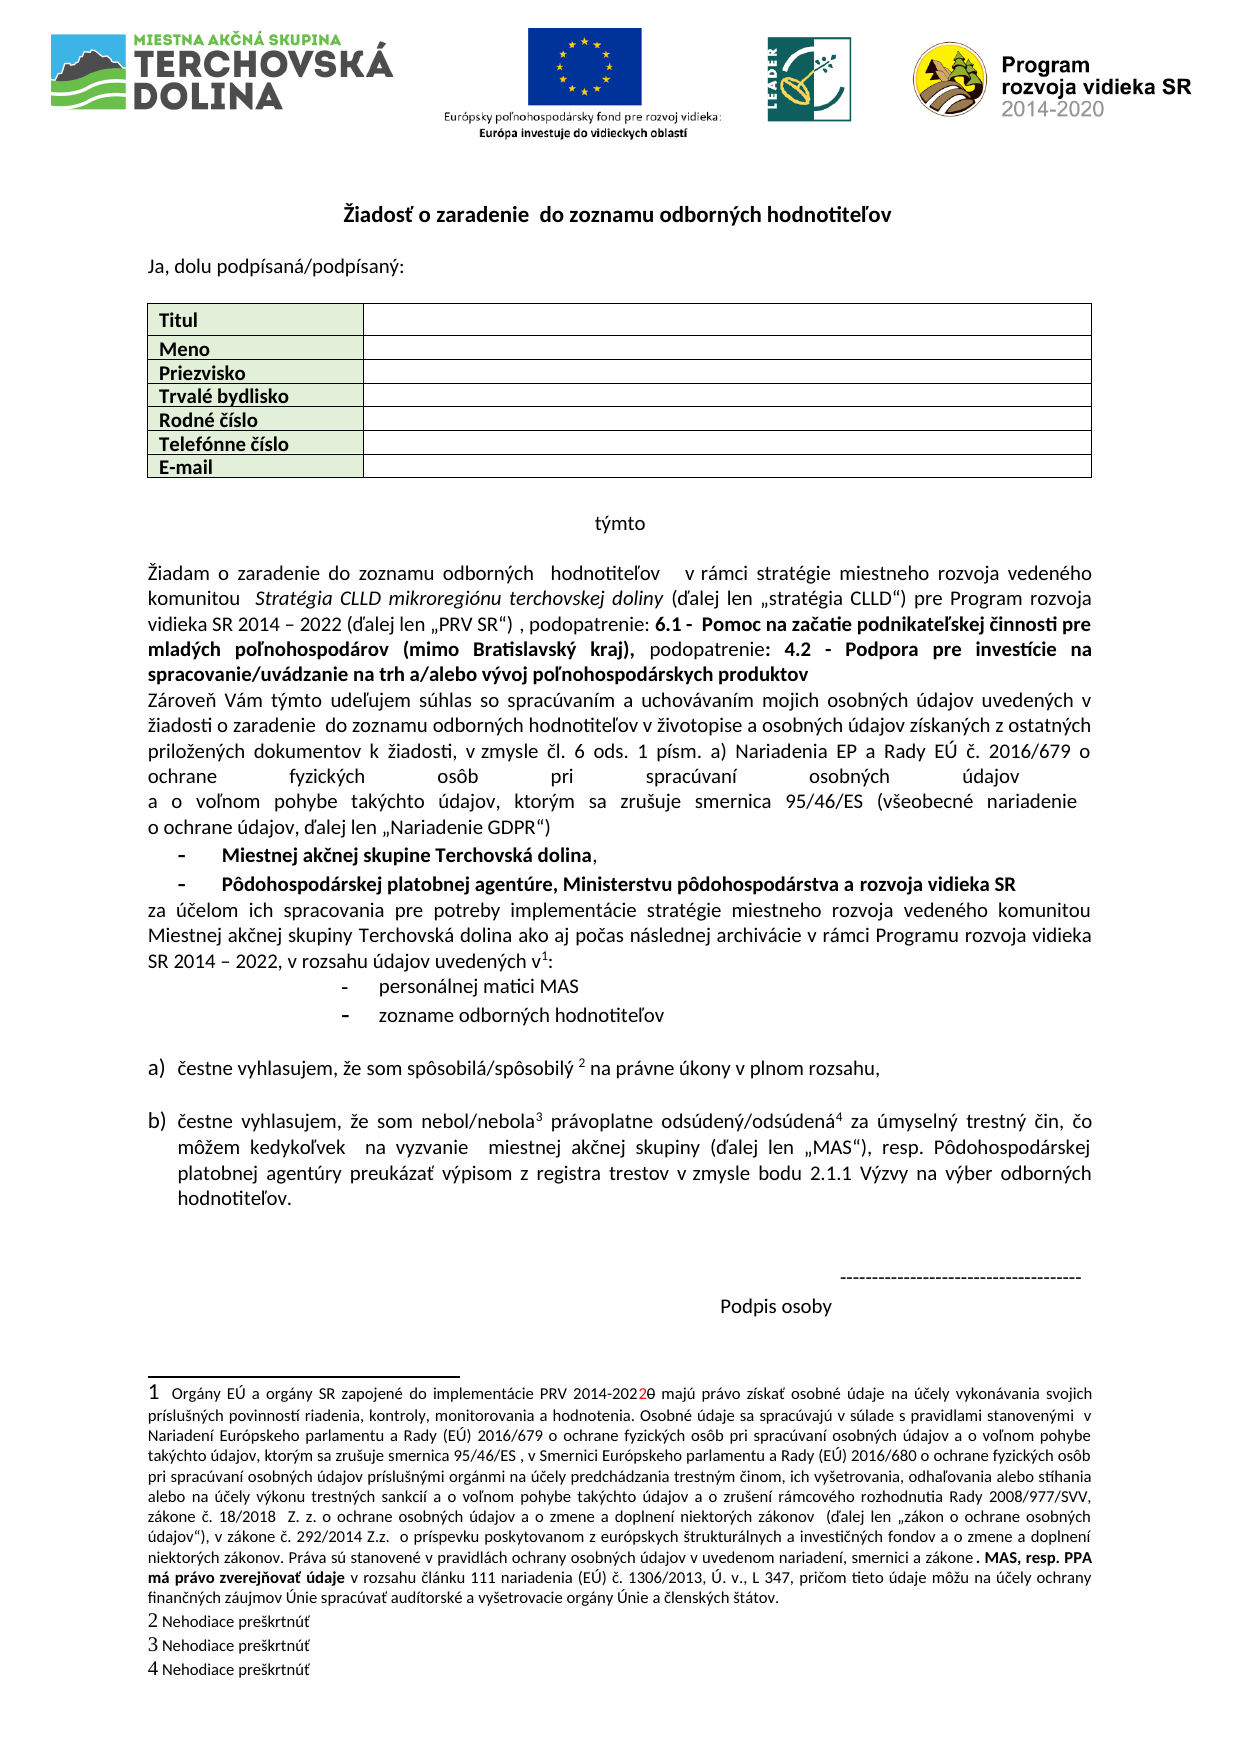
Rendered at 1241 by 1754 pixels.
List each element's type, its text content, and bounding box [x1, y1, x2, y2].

list zozname odborných hodnotiteľov [341, 999, 1092, 1027]
text Orgány EÚ a orgány SR zapojené do implementácie PRV 2014-20220 majú právo získať osobné údaje na účely vykonávania svojich príslušných povinností riadenia, kontroly, monitorovania a hodnotenia. Osobné údaje sa spracúvajú v súlade s pravidlami stanovenými v Nariadení Európskeho parlamentu a Rady (EÚ) 2016/679 o ochrane fyzických osôb pri spracúvaní osobných údajov a o voľnom pohybe takýchto údajov, ktorým sa zrušuje smernica 95/46/ES , v Smernici Európskeho parlamentu a Rady (EÚ) 2016/680 o ochrane fyzických osôb pri spracúvaní osobných údajov príslušnými orgánmi na účely predchádzania trestným činom, ich vyšetrovania, odhaľovania alebo stíhania alebo na účely výkonu trestných sankcií a o voľnom pohybe takýchto údajov a o zrušení rámcového rozhodnutia Rady 2008/977/SVV, zákone č. 18/2018 Z. z. o ochrane osobných údajov a o zmene a doplnení niektorých zákonov (ďalej len „zákon o ochrane osobných údajov“), v zákone č. 292/2014 Z.z. o príspevku poskytovanom z európskych štrukturálnych a investičných fondov a o zmene a doplnení niektorých zákonov. Práva sú stanovené v pravidlách ochrany osobných údajov v uvedenom nariadení, smernici a zákone. MAS, resp. PPA má právo zverejňovať údaje v rozsahu článku 111 nariadenia (EÚ) č. 1306/2013, Ú. v., L 347, pričom tieto údaje môžu na účely ochrany finančných záujmov Únie spracúvať audítorské a vyšetrovacie orgány Únie a členských štátov. [148, 1377, 1092, 1608]
text Ja, dolu podpísaná/podpísaný: [148, 253, 1092, 278]
list Miestnej akčnej skupine Terchovská dolina, [177, 839, 1092, 868]
table_header [364, 304, 1091, 335]
text týmto [148, 478, 1092, 535]
list Nehodiace preškrtnúť [148, 1608, 1092, 1632]
table_cell [364, 360, 1091, 383]
table_header Titul [148, 304, 363, 335]
table_cell [364, 407, 1091, 430]
text Žiadam o zaradenie do zoznamu odborných hodnotiteľov v rámci stratégie miestneho rozvoja vedeného komunitou Stratégia CLLD mikroregiónu terchovskej doliny (ďalej len „stratégia CLLD“) pre Program rozvoja vidieka SR 2014 – 2022 (ďalej len „PRV SR“) , podopatrenie: 6.1 - Pomoc na začatie podnikateľskej činnosti pre mladých poľnohospodárov (mimo Bratislavský kraj), podopatrenie: 4.2 - Podpora pre investície na spracovanie/uvádzanie na trh a/alebo vývoj poľnohospodárskych produktov [148, 560, 1092, 687]
list Nehodiace preškrtnúť [148, 1632, 1092, 1656]
table_cell Trvalé bydlisko [148, 384, 363, 406]
text -------------------------------------- Podpis osoby [148, 1264, 1092, 1319]
table_cell [364, 455, 1091, 477]
table_cell Priezvisko [148, 360, 363, 383]
list čestne vyhlasujem, že som spôsobilá/spôsobilý na právne úkony v plnom rozsahu, [148, 1053, 1092, 1081]
list personálnej matici MAS [341, 973, 1092, 999]
text Žiadosť o zaradenie do zoznamu odborných hodnotiteľov [148, 200, 1092, 228]
table_cell [364, 384, 1091, 406]
list čestne vyhlasujem, že som nebol/nebola právoplatne odsúdený/odsúdená za úmyselný trestný čin, čo môžem kedykoľvek na vyzvanie miestnej akčnej skupiny (ďalej len „MAS“), resp. Pôdohospodárskej platobnej agentúry preukázať výpisom z registra trestov v zmysle bodu 2.1.1 Výzvy na výber odborných hodnotiteľov. [148, 1106, 1092, 1211]
table_cell Rodné číslo [148, 407, 363, 430]
table_cell Telefónne číslo [148, 431, 363, 453]
table_cell [364, 431, 1091, 453]
list Nehodiace preškrtnúť [148, 1656, 1092, 1680]
table_cell E-mail [148, 455, 363, 477]
table_cell [364, 336, 1091, 359]
table_cell Meno [148, 336, 363, 359]
list Pôdohospodárskej platobnej agentúre, Ministerstvu pôdohospodárstva a rozvoja vidieka SR [177, 868, 1092, 897]
text za účelom ich spracovania pre potreby implementácie stratégie miestneho rozvoja vedeného komunitou Miestnej akčnej skupiny Terchovská dolina ako aj počas následnej archivácie v rámci Programu rozvoja vidieka SR 2014 – 2022, v rozsahu údajov uvedených v: [148, 897, 1092, 973]
text Zároveň Vám týmto udeľujem súhlas so spracúvaním a uchovávaním mojich osobných údajov uvedených v žiadosti o zaradenie do zoznamu odborných hodnotiteľov v životopise a osobných údajov získaných z ostatných priložených dokumentov k žiadosti, v zmysle čl. 6 ods. 1 písm. a) Nariadenia EP a Rady EÚ č. 2016/679 o ochrane fyzických osôb pri spracúvaní osobných údajov a o voľnom pohybe takýchto údajov, ktorým sa zrušuje smernica 95/46/ES (všeobecné nariadenie o ochrane údajov, ďalej len „Nariadenie GDPR“) [148, 687, 1092, 839]
